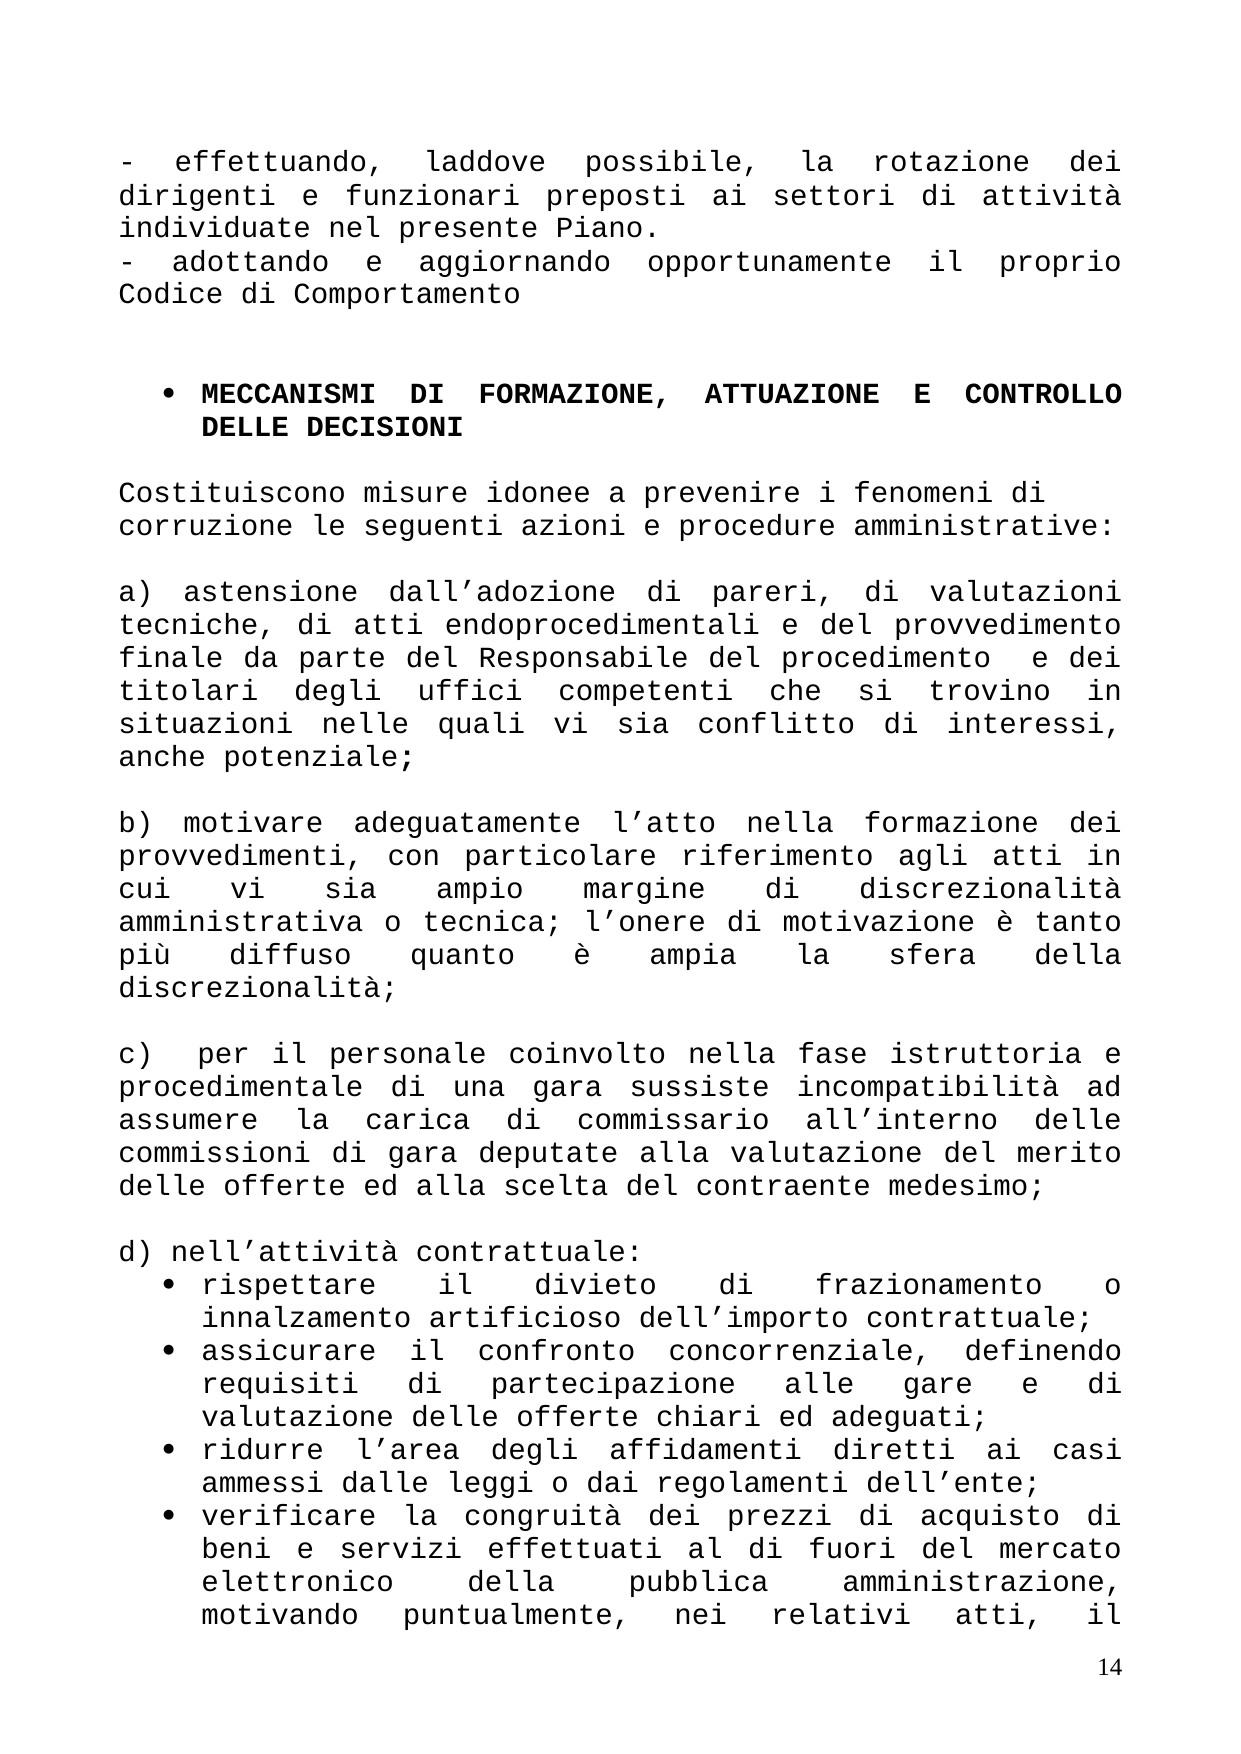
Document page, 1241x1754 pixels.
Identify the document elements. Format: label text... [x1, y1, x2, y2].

list rispettare il divieto di frazionamento o innalzamento artificioso dell’importo contrattuale; [163, 1270, 1122, 1336]
list ridurre l’area degli affidamenti diretti ai casi ammessi dalle leggi o dai regolamenti dell’ente; [163, 1435, 1122, 1501]
text d) nell’attività contrattuale: [118, 1237, 1122, 1270]
list assicurare il confronto concorrenziale, definendo requisiti di partecipazione alle gare e di valutazione delle offerte chiari ed adeguati; [163, 1336, 1122, 1435]
text a) astensione dall’adozione di pareri, di valutazioni tecniche, di atti endoprocedimentali e del provvedimento finale da parte del Responsabile del procedimento e dei titolari degli uffici competenti che si trovino in situazioni nelle quali vi sia conflitto di interessi, anche potenziale; [118, 577, 1122, 775]
text b) motivare adeguatamente l’atto nella formazione dei provvedimenti, con particolare riferimento agli atti in cui vi sia ampio margine di discrezionalità amministrativa o tecnica; l’onere di motivazione è tanto più diffuso quanto è ampia la sfera della discrezionalità; [118, 808, 1122, 1006]
text - effettuando, laddove possibile, la rotazione dei dirigenti e funzionari preposti ai settori di attività individuate nel presente Piano. [118, 148, 1122, 247]
list verificare la congruità dei prezzi di acquisto di beni e servizi effettuati al di fuori del mercato elettronico della pubblica amministrazione, motivando puntualmente, nei relativi atti, il [163, 1501, 1122, 1633]
text Costituiscono misure idonee a prevenire i fenomeni di corruzione le seguenti azioni e procedure amministrative: [118, 478, 1122, 544]
list MECCANISMI DI FORMAZIONE, ATTUAZIONE E CONTROLLO DELLE DECISIONI [163, 379, 1122, 445]
text - adottando e aggiornando opportunamente il proprio Codice di Comportamento [118, 247, 1122, 313]
text c) per il personale coinvolto nella fase istruttoria e procedimentale di una gara sussiste incompatibilità ad assumere la carica di commissario all’interno delle commissioni di gara deputate alla valutazione del merito delle offerte ed alla scelta del contraente medesimo; [118, 1039, 1122, 1204]
